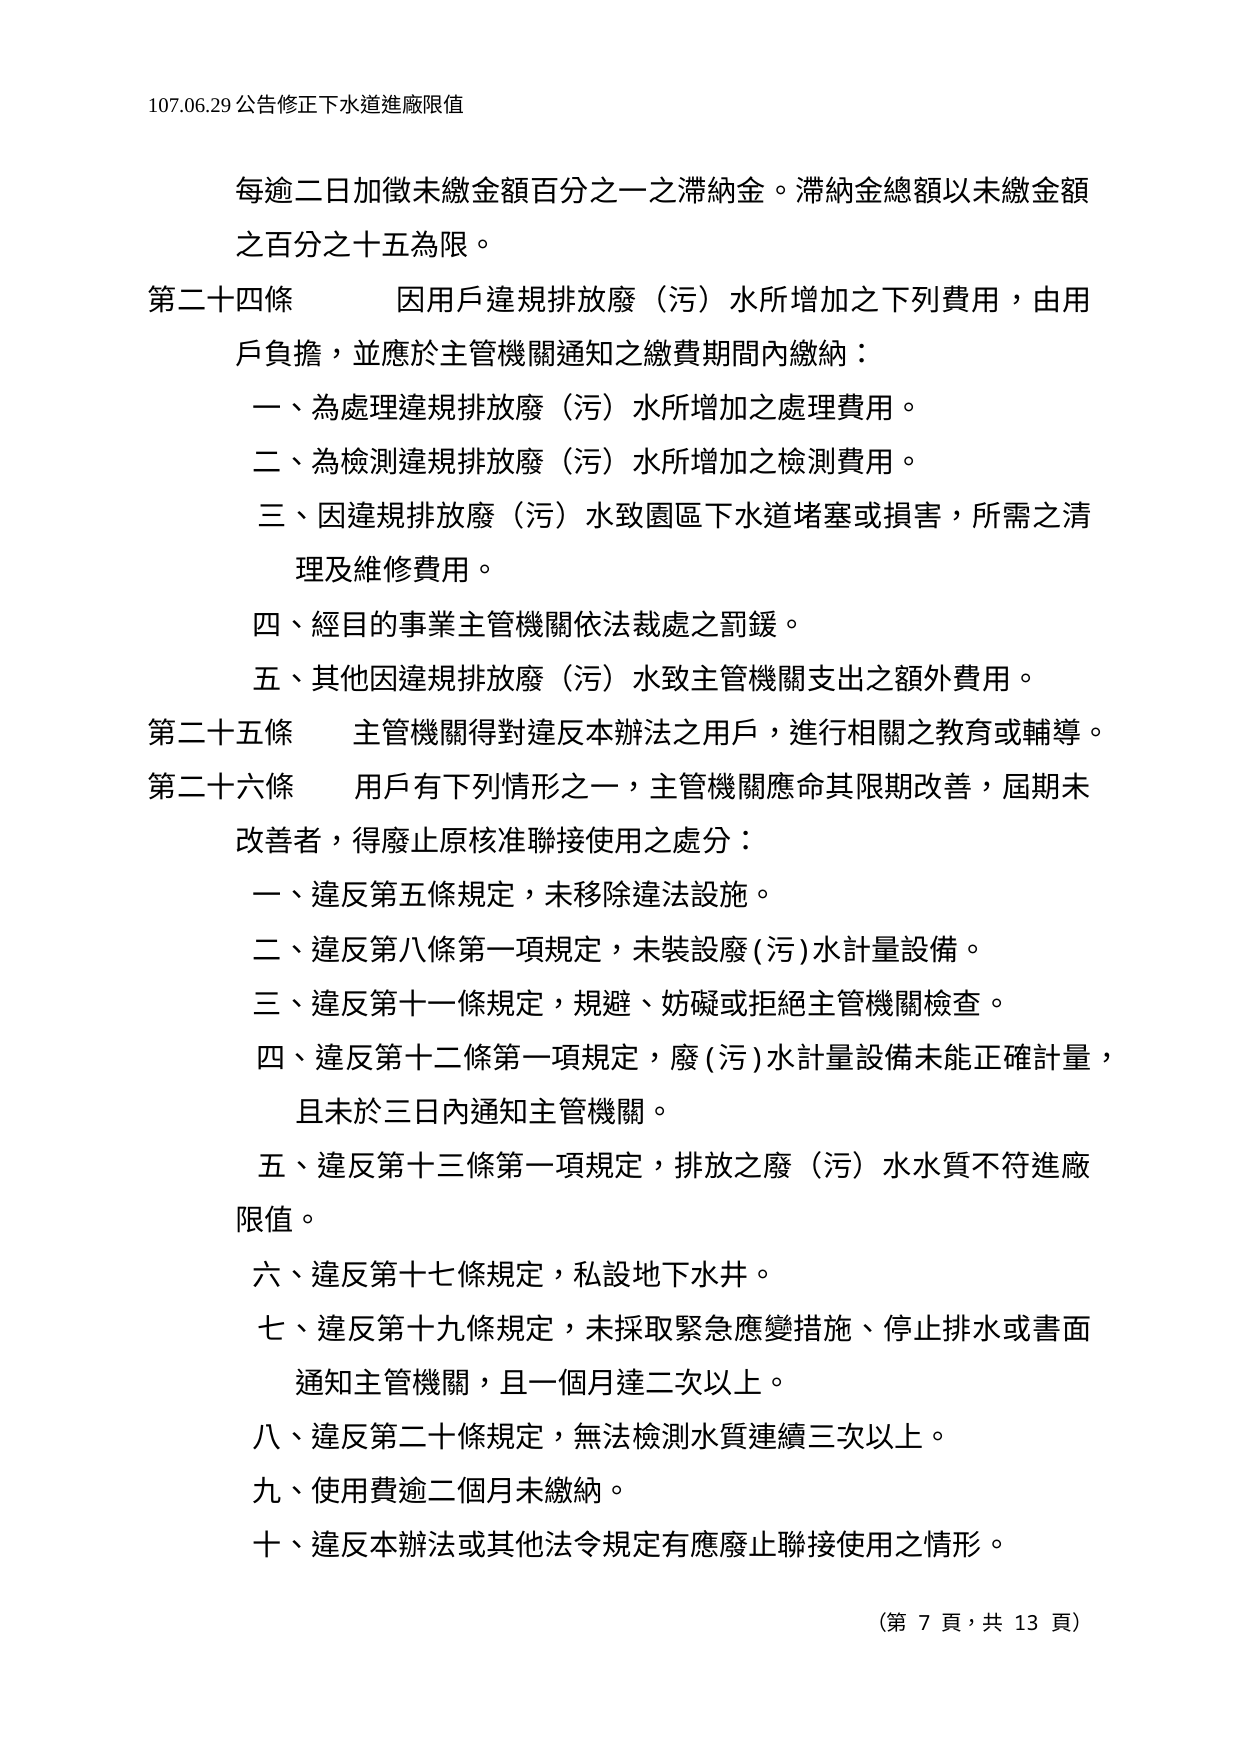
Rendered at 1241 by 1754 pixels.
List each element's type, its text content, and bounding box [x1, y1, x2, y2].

text 四、經目的事業主管機關依法裁處之罰鍰。 [148, 592, 1092, 646]
text 三、違反第十一條規定，規避、妨礙或拒絕主管機關檢查。 [148, 971, 1092, 1025]
text 六、違反第十七條規定，私設地下水井。 [148, 1242, 1092, 1296]
text 第二十六條 用戶有下列情形之一，主管機關應命其限期改善，屆期未改善者，得廢止原核准聯接使用之處分： [148, 754, 1092, 862]
text 一、違反第五條規定，未移除違法設施。 [148, 862, 1092, 917]
text 一、為處理違規排放廢（污）水所增加之處理費用。 [148, 375, 1092, 429]
text 十、違反本辦法或其他法令規定有應廢止聯接使用之情形。 [148, 1512, 1092, 1567]
text 九、使用費逾二個月未繳納。 [148, 1458, 1092, 1512]
text 八、違反第二十條規定，無法檢測水質連續三次以上。 [148, 1404, 1092, 1458]
text 二、違反第八條第一項規定，未裝設廢(污)水計量設備。 [148, 917, 1092, 971]
text 第二十五條 主管機關得對違反本辦法之用戶，進行相關之教育或輔導。 [148, 700, 1092, 754]
text 五、其他因違規排放廢（污）水致主管機關支出之額外費用。 [148, 646, 1092, 700]
text 第二十四條 因用戶違規排放廢（污）水所增加之下列費用，由用戶負擔，並應於主管機關通知之繳費期間內繳納： [148, 267, 1092, 375]
text 五、違反第十三條第一項規定，排放之廢（污）水水質不符進廠限值。 [148, 1133, 1092, 1242]
text 七、違反第十九條規定，未採取緊急應變措施、停止排水或書面通知主管機關，且一個月達二次以上。 [148, 1296, 1092, 1404]
text 二、為檢測違規排放廢（污）水所增加之檢測費用。 [148, 429, 1092, 483]
text 三、因違規排放廢（污）水致園區下水道堵塞或損害，所需之清理及維修費用。 [148, 483, 1092, 592]
text 第二十三條 用戶逾期未繳納使用費者，自繳費期間屆滿之次日起，每逾二日加徵未繳金額百分之一之滯納金。滯納金總額以未繳金額之百分之十五為限。 [148, 158, 1092, 267]
text 四、違反第十二條第一項規定，廢(污)水計量設備未能正確計量，且未於三日內通知主管機關。 [148, 1025, 1092, 1133]
